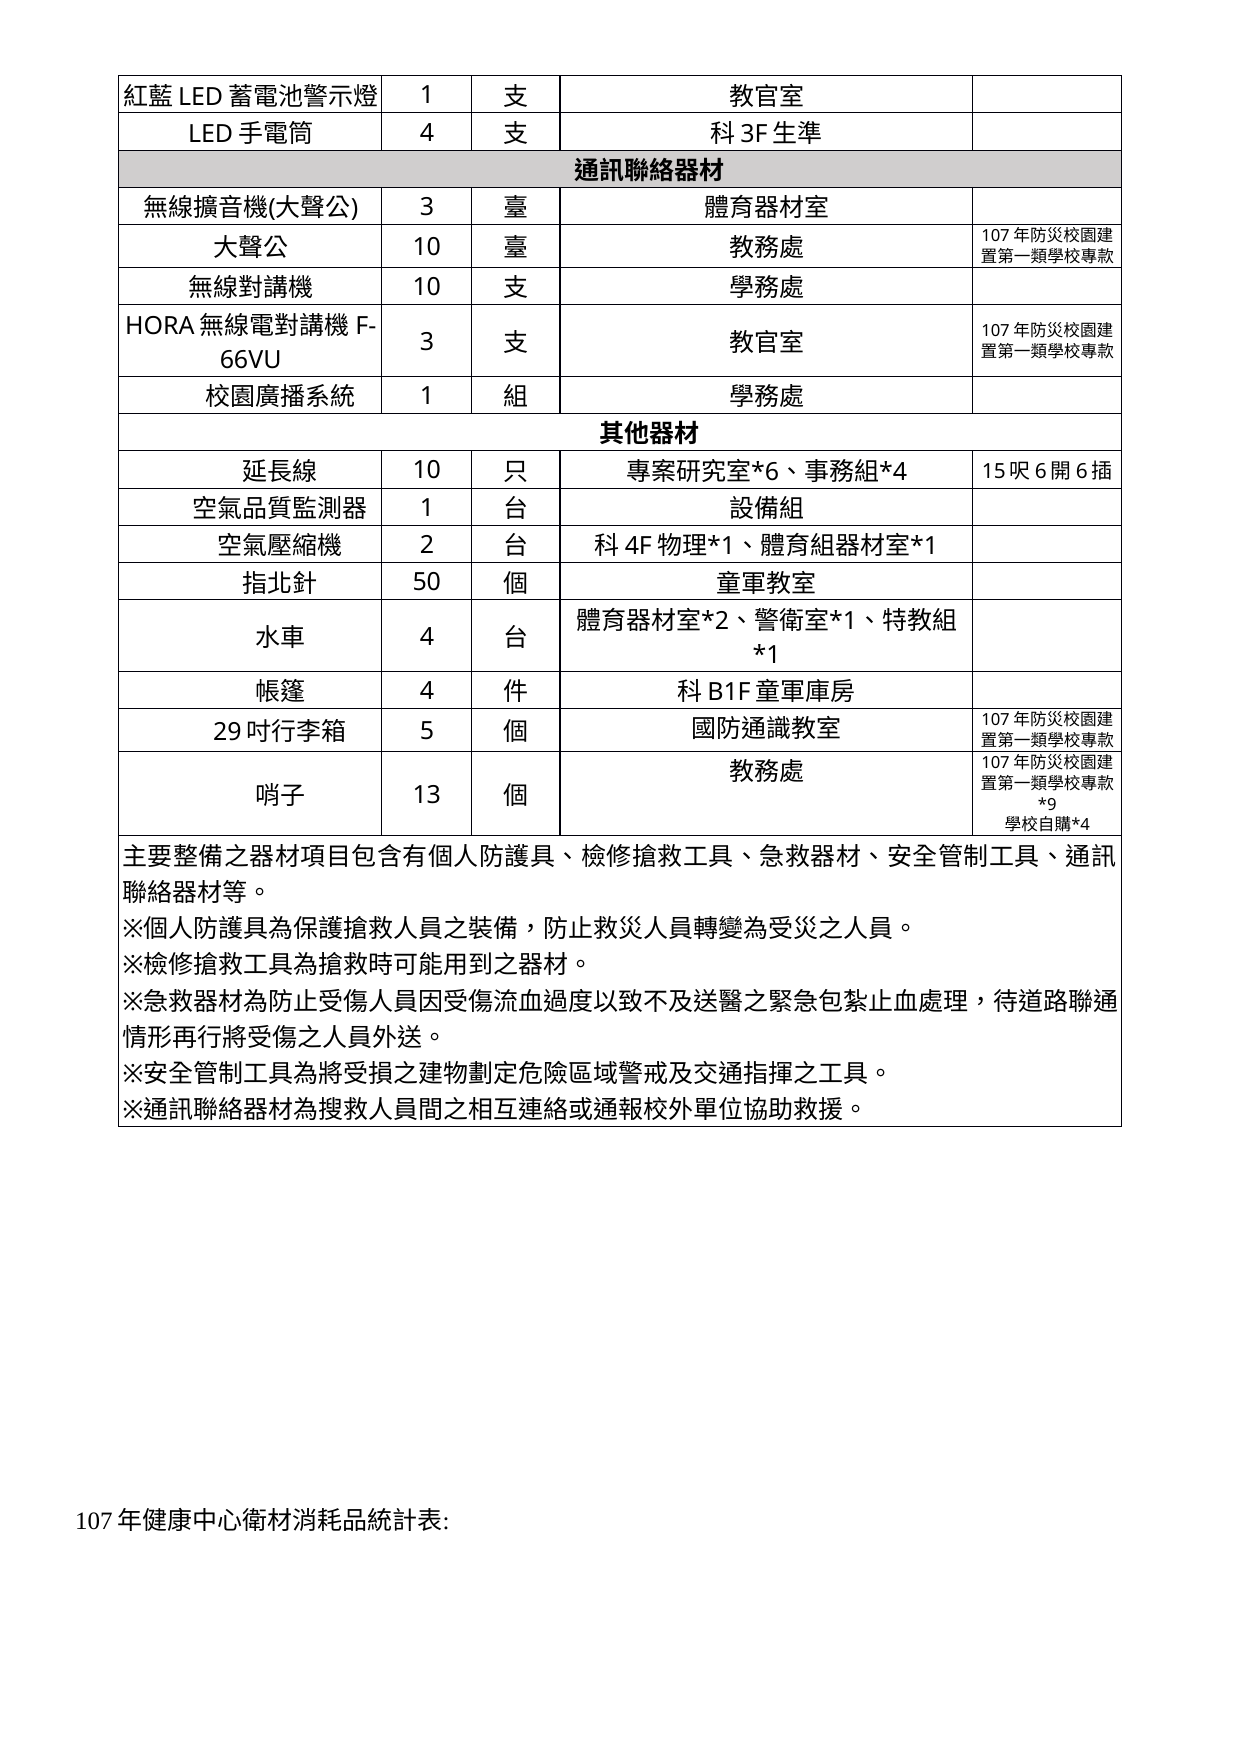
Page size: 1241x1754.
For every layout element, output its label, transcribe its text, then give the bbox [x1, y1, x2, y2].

table_cell 空氣品質監測器 [119, 489, 381, 525]
table_cell 無線對講機 [119, 268, 381, 304]
table_cell [973, 377, 1121, 413]
table_cell 紅藍LED蓄電池警示燈 [119, 76, 381, 112]
table_cell 科4F物理*1、體育組器材室*1 [561, 526, 972, 562]
table_cell 台 [472, 600, 559, 671]
table_cell 教官室 [561, 76, 972, 112]
table_cell 童軍教室 [561, 563, 972, 599]
table_cell 指北針 [119, 563, 381, 599]
table_cell 科B1F童軍庫房 [561, 672, 972, 708]
table_cell 帳篷 [119, 672, 381, 708]
table_cell 個 [472, 752, 559, 835]
table_cell 5 [382, 709, 471, 751]
table_cell 臺 [472, 225, 559, 267]
table_cell 學務處 [561, 268, 972, 304]
table_cell 107年防災校園建置第一類學校專款 [973, 709, 1121, 751]
table_cell [973, 563, 1121, 599]
table_cell 個 [472, 563, 559, 599]
table_cell 通訊聯絡器材 [119, 151, 1121, 187]
table_cell 國防通識教室 [561, 709, 972, 751]
table_cell 延長線 [119, 451, 381, 487]
table_cell 科3F生準 [561, 113, 972, 149]
table_cell [973, 672, 1121, 708]
table_cell LED手電筒 [119, 113, 381, 149]
table_cell 專案研究室*6、事務組*4 [561, 451, 972, 487]
table_cell [973, 526, 1121, 562]
table_cell 哨子 [119, 752, 381, 835]
table_cell [973, 489, 1121, 525]
table_cell 3 [382, 305, 471, 376]
table_cell 教官室 [561, 305, 972, 376]
table_cell 只 [472, 451, 559, 487]
table_cell 107年防災校園建置第一類學校專款*9 學校自購*4 [973, 752, 1121, 835]
table_cell [973, 600, 1121, 671]
table_cell 4 [382, 600, 471, 671]
table_cell 設備組 [561, 489, 972, 525]
table_cell 3 [382, 188, 471, 224]
table_cell 體育器材室*2、警衛室*1、特教組*1 [561, 600, 972, 671]
table_cell 大聲公 [119, 225, 381, 267]
table_cell 組 [472, 377, 559, 413]
table_cell 10 [382, 268, 471, 304]
table_cell 主要整備之器材項目包含有個人防護具、檢修搶救工具、急救器材、安全管制工具、通訊聯絡器材等。 ※個人防護具為保護搶救人員之裝備，防止救災人員轉變為受災之人員。 ※檢修搶救工具為搶救時可能用到之器材。 ※急救器材為防止受傷人員因受傷流血過度以致不及送醫之緊急包紮止血處理，待道路聯通情形再行將受傷之人員外送。 ※安全管制工具為將受損之建物劃定危險區域警戒及交通指揮之工具。 ※通訊聯絡器材為搜救人員間之相互連絡或通報校外單位協助救援。 [119, 836, 1121, 1126]
table_cell 4 [382, 113, 471, 149]
table_cell 校園廣播系統 [119, 377, 381, 413]
table_cell 無線擴音機(大聲公) [119, 188, 381, 224]
table_cell 臺 [472, 188, 559, 224]
table_cell 支 [472, 305, 559, 376]
table_cell 1 [382, 377, 471, 413]
table_cell 台 [472, 489, 559, 525]
table_cell 4 [382, 672, 471, 708]
table_cell 107年防災校園建置第一類學校專款 [973, 305, 1121, 376]
table_cell [973, 76, 1121, 112]
text 107年健康中心衛材消耗品統計表: [75, 1501, 1165, 1537]
table_cell 107年防災校園建置第一類學校專款 [973, 225, 1121, 267]
table_cell [973, 113, 1121, 149]
table_cell 空氣壓縮機 [119, 526, 381, 562]
table_cell 教務處 [561, 225, 972, 267]
table_cell 13 [382, 752, 471, 835]
table_cell 其他器材 [119, 414, 1121, 450]
table_cell 個 [472, 709, 559, 751]
table_cell 10 [382, 451, 471, 487]
table_cell 台 [472, 526, 559, 562]
table_cell [973, 268, 1121, 304]
table_cell 支 [472, 113, 559, 149]
table_cell 29吋行李箱 [119, 709, 381, 751]
table_cell 支 [472, 268, 559, 304]
table_cell 15呎6開6插 [973, 451, 1121, 487]
table_cell HORA無線電對講機 F-66VU [119, 305, 381, 376]
table_cell 2 [382, 526, 471, 562]
table_cell 件 [472, 672, 559, 708]
table_cell 教務處 [561, 752, 972, 835]
table_cell 水車 [119, 600, 381, 671]
table_cell [973, 188, 1121, 224]
table_cell 學務處 [561, 377, 972, 413]
table_cell 50 [382, 563, 471, 599]
table_cell 10 [382, 225, 471, 267]
table_cell 支 [472, 76, 559, 112]
table_cell 體育器材室 [561, 188, 972, 224]
table_cell 1 [382, 76, 471, 112]
table_cell 1 [382, 489, 471, 525]
